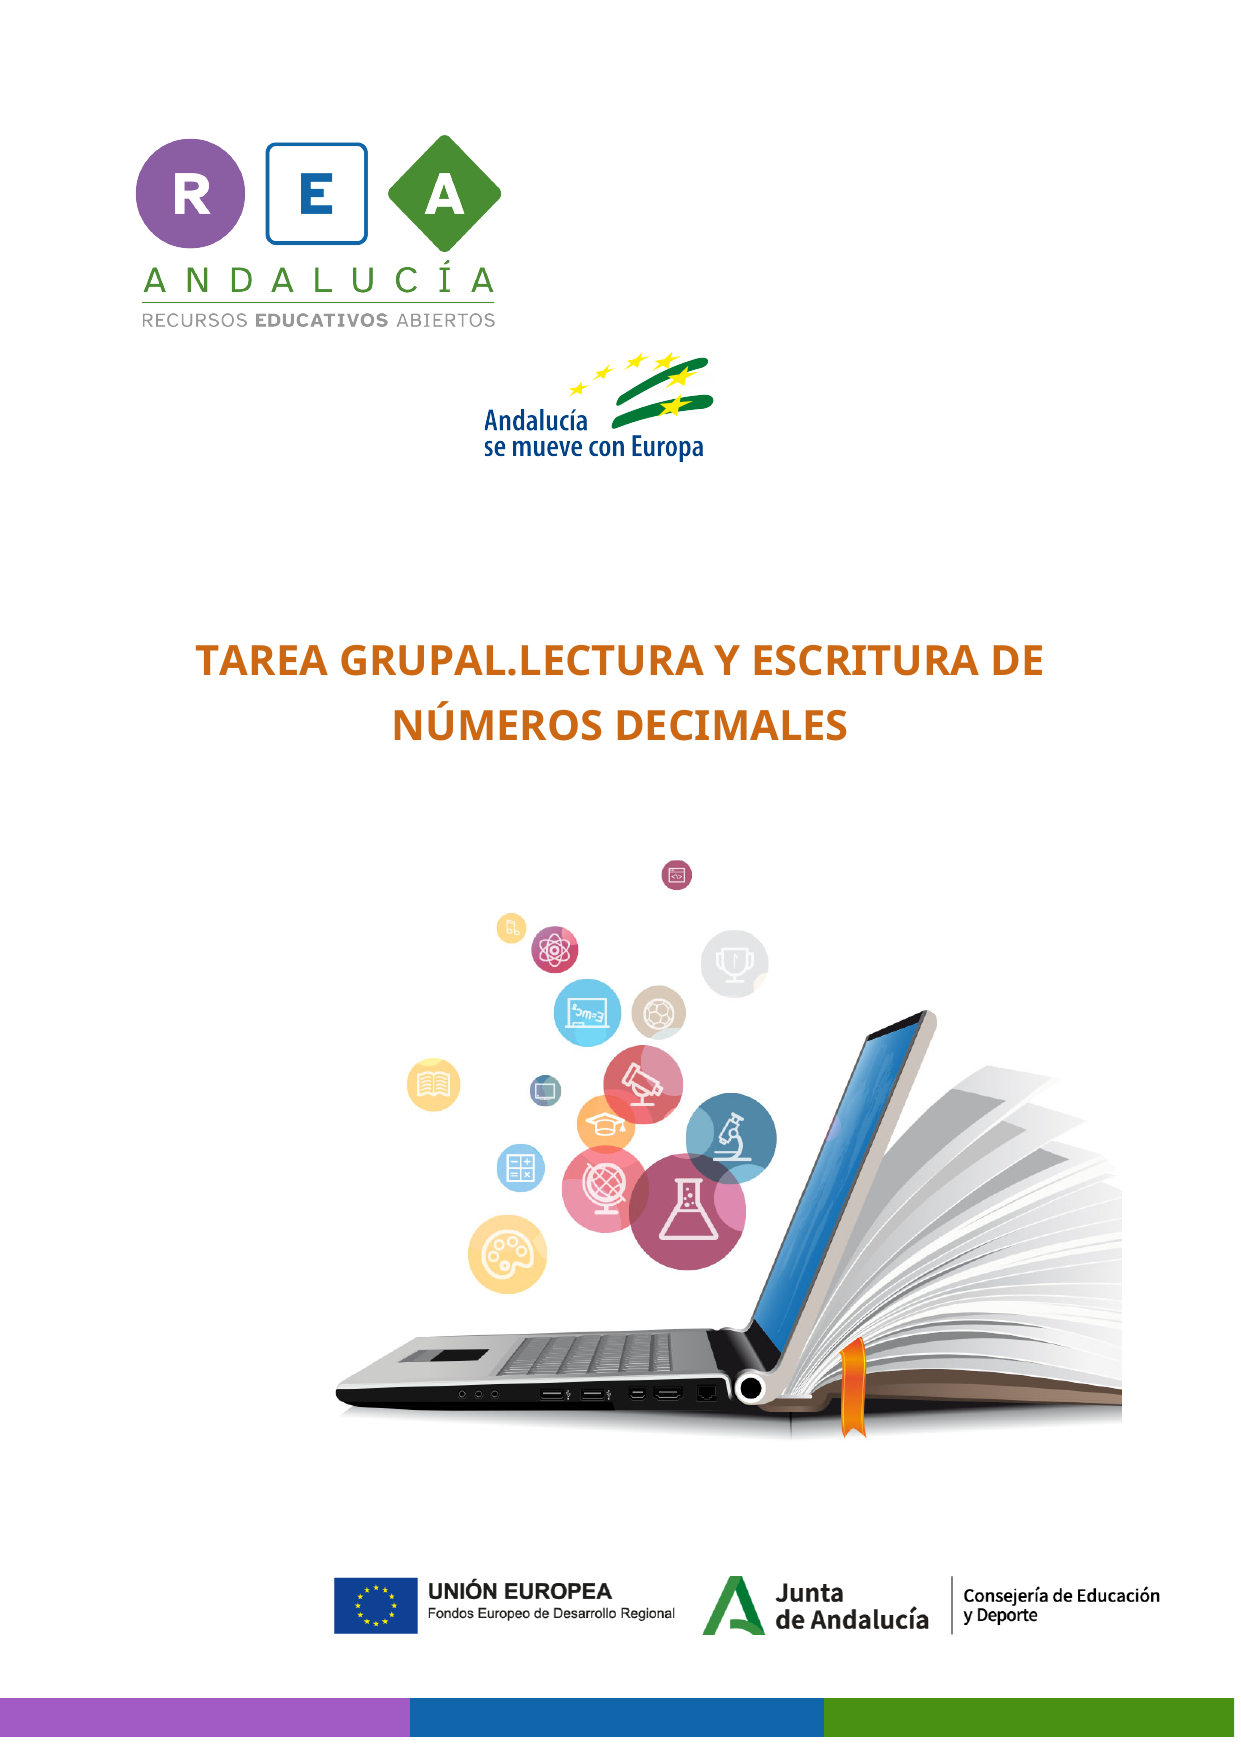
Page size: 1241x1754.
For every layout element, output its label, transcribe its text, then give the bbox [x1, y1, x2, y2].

picture [118, 118, 715, 462]
picture [0, 1490, 1235, 1737]
title TAREA GRUPAL.LECTURA Y ESCRITURA DE NÚMEROS DECIMALES [118, 631, 1122, 753]
picture [290, 827, 1122, 1469]
